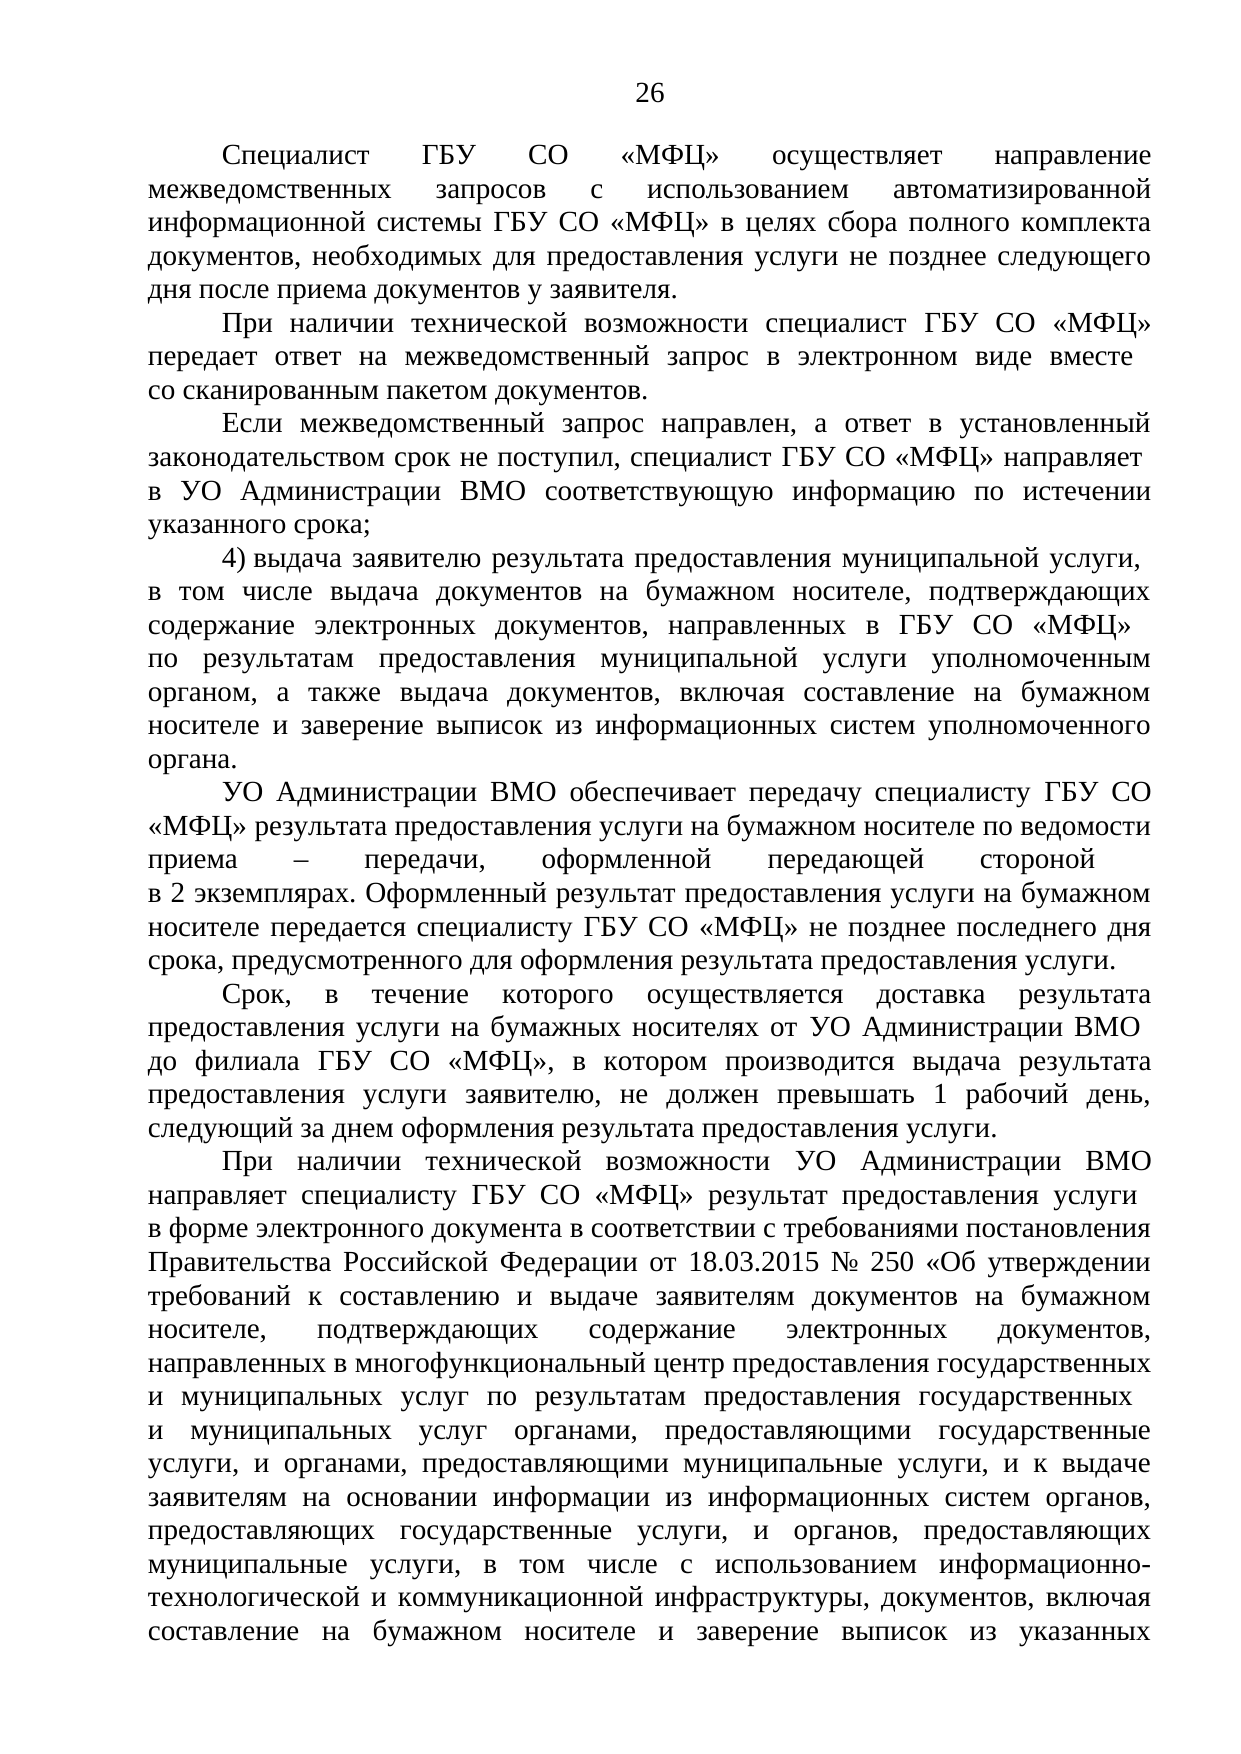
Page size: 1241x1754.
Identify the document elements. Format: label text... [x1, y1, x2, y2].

text Если межведомственный запрос направлен, а ответ в установленный законодательством срок не поступил, специалист ГБУ СО «МФЦ» направляет в УО Администрации ВМО соответствующую информацию по истечении указанного срока; [148, 406, 1152, 540]
text При наличии технической возможности УО Администрации ВМО направляет специалисту ГБУ СО «МФЦ» результат предоставления услуги в форме электронного документа в соответствии с требованиями постановления Правительства Российской Федерации от 18.03.2015 № 250 «Об утверждении требований к составлению и выдаче заявителям документов на бумажном носителе, подтверждающих содержание электронных документов, направленных в многофункциональный центр предоставления государственных и муниципальных услуг по результатам предоставления государственных и муниципальных услуг органами, предоставляющими государственные услуги, и органами, предоставляющими муниципальные услуги, и к выдаче заявителям на основании информации из информационных систем органов, предоставляющих государственные услуги, и органов, предоставляющих муниципальные услуги, в том числе с использованием информационно-технологической и коммуникационной инфраструктуры, документов, включая составление на бумажном носителе и заверение выписок из указанных [148, 1143, 1152, 1647]
text Специалист ГБУ СО «МФЦ» осуществляет направление межведомственных запросов с использованием автоматизированной информационной системы ГБУ СО «МФЦ» в целях сбора полного комплекта документов, необходимых для предоставления услуги не позднее следующего дня после приема документов у заявителя. [148, 137, 1152, 305]
text Срок, в течение которого осуществляется доставка результата предоставления услуги на бумажных носителях от УО Администрации ВМО до филиала ГБУ СО «МФЦ», в котором производится выдача результата предоставления услуги заявителю, не должен превышать 1 рабочий день, следующий за днем оформления результата предоставления услуги. [148, 976, 1152, 1143]
text При наличии технической возможности специалист ГБУ СО «МФЦ» передает ответ на межведомственный запрос в электронном виде вместе со сканированным пакетом документов. [148, 305, 1152, 406]
text 4) выдача заявителю результата предоставления муниципальной услуги, в том числе выдача документов на бумажном носителе, подтверждающих содержание электронных документов, направленных в ГБУ СО «МФЦ» по результатам предоставления муниципальной услуги уполномоченным органом, а также выдача документов, включая составление на бумажном носителе и заверение выписок из информационных систем уполномоченного органа. [148, 540, 1152, 774]
text УО Администрации ВМО обеспечивает передачу специалисту ГБУ СО «МФЦ» результата предоставления услуги на бумажном носителе по ведомости приема – передачи, оформленной передающей стороной в 2 экземплярах. Оформленный результат предоставления услуги на бумажном носителе передается специалисту ГБУ СО «МФЦ» не позднее последнего дня срока, предусмотренного для оформления результата предоставления услуги. [148, 774, 1152, 976]
